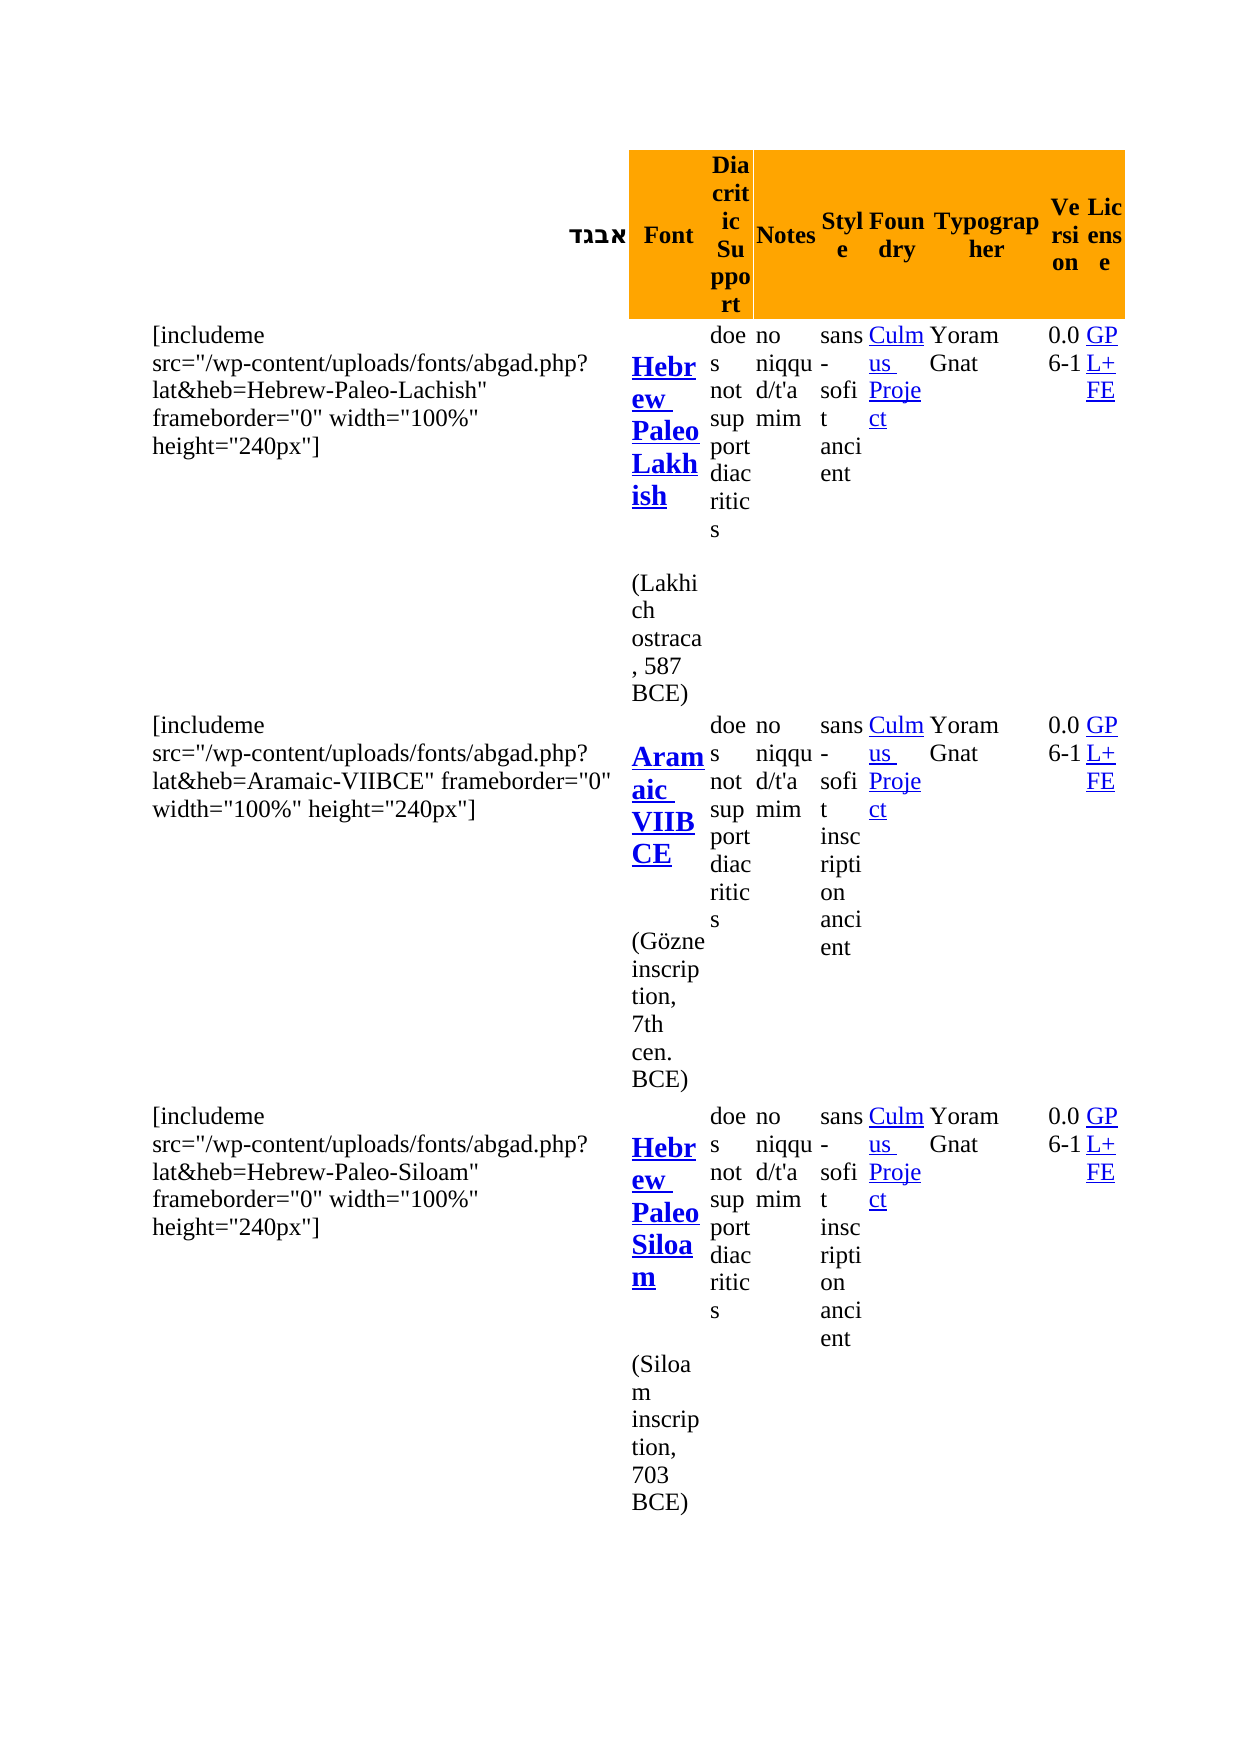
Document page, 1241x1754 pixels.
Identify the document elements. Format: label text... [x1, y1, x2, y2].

table_header Diacritic Support [708, 150, 753, 319]
table_cell Hebrew Paleo Siloam (Siloam inscription, 703 BCE) [629, 1101, 708, 1518]
table_cell Aramaic VIIBCE (Gözne inscription, 7th cen. BCE) [629, 710, 708, 1101]
table_header Style [818, 150, 866, 319]
table_cell [includeme src="/wp-content/uploads/fonts/abgad.php?lat&heb=Hebrew-Paleo-Lachish" frameborder="0" width="100%" height="240px"] [150, 319, 629, 710]
table_header Version [1046, 150, 1084, 319]
table_cell no niqqud/t'amim [754, 1101, 818, 1518]
table_cell sans-sofit ancient [818, 319, 866, 710]
table_cell sans-sofit inscription ancient [818, 1101, 866, 1518]
table_cell GPL+FE [1084, 319, 1125, 710]
table_cell GPL+FE [1084, 710, 1125, 1101]
table_cell sans-sofit inscription ancient [818, 710, 866, 1101]
table_cell no niqqud/t'amim [754, 319, 818, 710]
table_cell Yoram Gnat [927, 1101, 1046, 1518]
table_cell 0.06-1 [1046, 319, 1084, 710]
table_cell does not support diacritics [708, 710, 753, 1101]
table_header אבגד [150, 150, 629, 319]
table_header Foundry [866, 150, 927, 319]
table_cell Yoram Gnat [927, 319, 1046, 710]
table_cell 0.06-1 [1046, 710, 1084, 1101]
table_cell no niqqud/t'amim [754, 710, 818, 1101]
table_cell does not support diacritics [708, 1101, 753, 1518]
table_cell does not support diacritics [708, 319, 753, 710]
table_cell Culmus Project [866, 319, 927, 710]
table_header Font [629, 150, 708, 319]
table_cell Culmus Project [866, 710, 927, 1101]
table_cell 0.06-1 [1046, 1101, 1084, 1518]
table_header License [1084, 150, 1125, 319]
table_cell Hebrew Paleo Lakhish (Lakhich ostraca, 587 BCE) [629, 319, 708, 710]
table_header Notes [754, 150, 818, 319]
table_cell Culmus Project [866, 1101, 927, 1518]
table_cell [includeme src="/wp-content/uploads/fonts/abgad.php?lat&heb=Aramaic-VIIBCE" frameborder="0" width="100%" height="240px"] [150, 710, 629, 1101]
table_cell GPL+FE [1084, 1101, 1125, 1518]
table_cell Yoram Gnat [927, 710, 1046, 1101]
table_header Typographer [927, 150, 1046, 319]
table_cell [includeme src="/wp-content/uploads/fonts/abgad.php?lat&heb=Hebrew-Paleo-Siloam" frameborder="0" width="100%" height="240px"] [150, 1101, 629, 1518]
